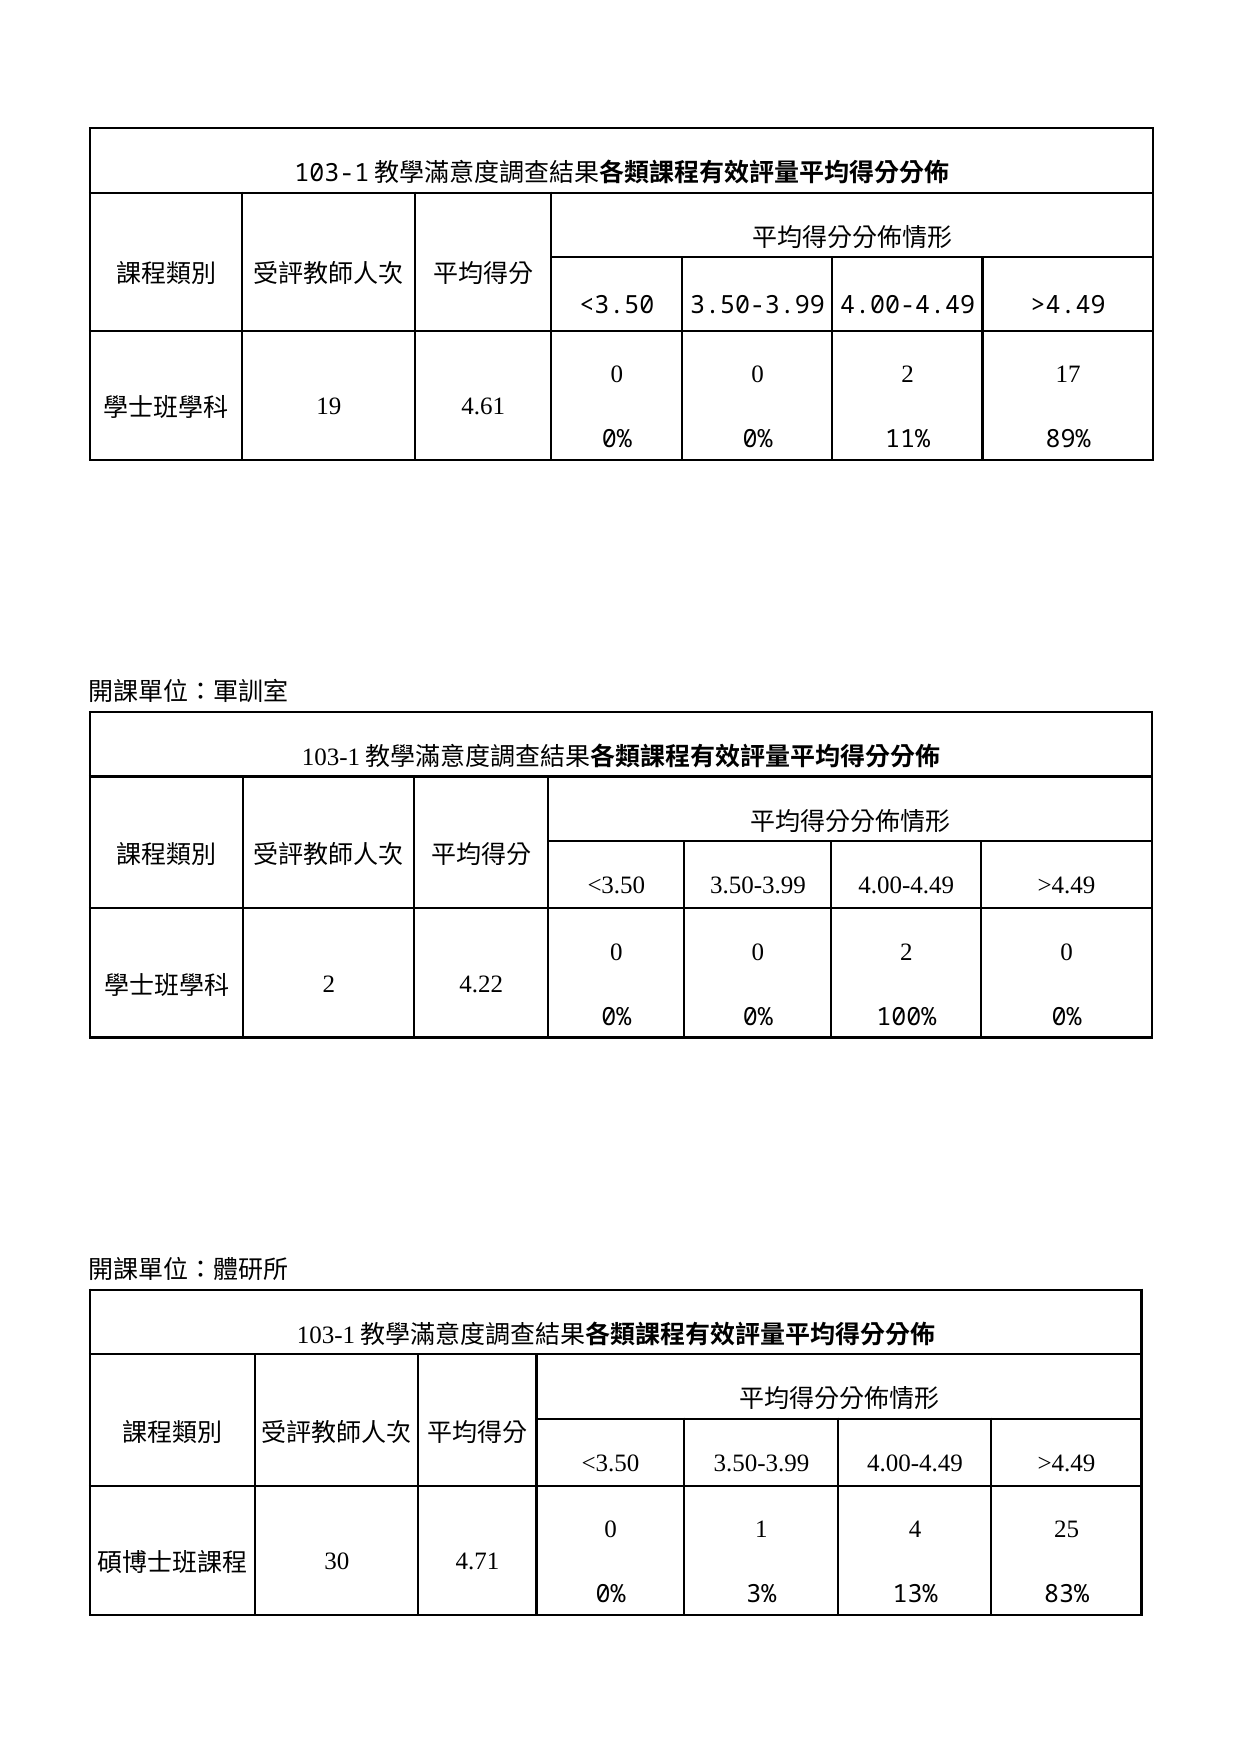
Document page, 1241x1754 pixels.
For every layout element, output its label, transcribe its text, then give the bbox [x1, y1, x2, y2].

table_cell 4.22 [415, 909, 547, 1036]
table_cell 0 [538, 1487, 683, 1549]
table_cell 0% [538, 1549, 683, 1614]
text 開課單位：軍訓室 [89, 648, 1152, 711]
table_cell 2 [833, 332, 981, 394]
table_cell 17 [984, 332, 1152, 394]
table_cell 4.61 [416, 332, 550, 459]
table_cell 13% [839, 1549, 990, 1614]
table_cell 83% [992, 1549, 1140, 1614]
table_cell 平均得分 [416, 194, 550, 329]
table_cell 2 [832, 909, 980, 972]
table_cell 89% [984, 394, 1152, 459]
table_cell 4 [839, 1487, 990, 1549]
table_cell 0 [552, 332, 681, 394]
table_cell 課程類別 [91, 194, 241, 329]
text 開課單位：體研所 [89, 1226, 1152, 1288]
table_cell 0 [683, 332, 831, 394]
table_cell <3.50 [538, 1420, 683, 1485]
table_cell 0% [683, 394, 831, 459]
table_cell 平均得分分佈情形 [538, 1355, 1140, 1418]
table_cell 0% [552, 394, 681, 459]
table_cell 3.50-3.99 [683, 258, 831, 329]
table_cell 平均得分 [419, 1355, 535, 1485]
table_cell 30 [256, 1487, 417, 1614]
table_cell 受評教師人次 [256, 1355, 417, 1485]
table_cell 3.50-3.99 [685, 842, 830, 907]
table_header 103-1教學滿意度調查結果各類課程有效評量平均得分分佈 [91, 129, 1152, 192]
table_cell 3% [685, 1549, 837, 1614]
table_header 103-1教學滿意度調查結果各類課程有效評量平均得分分佈 [91, 713, 1151, 775]
table_cell 學士班學科 [91, 909, 242, 1036]
table_cell 課程類別 [91, 1355, 254, 1485]
table_cell 0 [549, 909, 683, 972]
table_cell 0% [982, 972, 1151, 1036]
table_cell 4.71 [419, 1487, 535, 1614]
table_cell 0% [549, 972, 683, 1036]
table_cell >4.49 [982, 842, 1151, 907]
table_cell 0 [685, 909, 830, 972]
table_cell 碩博士班課程 [91, 1487, 254, 1614]
table_cell 課程類別 [91, 778, 242, 907]
table_header 103-1教學滿意度調查結果各類課程有效評量平均得分分佈 [91, 1291, 1140, 1353]
table_cell 100% [832, 972, 980, 1036]
table_cell <3.50 [552, 258, 681, 329]
table_cell 受評教師人次 [244, 778, 413, 907]
table_cell 1 [685, 1487, 837, 1549]
table_cell 4.00-4.49 [839, 1420, 990, 1485]
table_cell >4.49 [992, 1420, 1140, 1485]
table_cell <3.50 [549, 842, 683, 907]
table_cell >4.49 [984, 258, 1152, 329]
table_cell 3.50-3.99 [685, 1420, 837, 1485]
table_cell 4.00-4.49 [833, 258, 981, 329]
table_cell 11% [833, 394, 981, 459]
table_cell 平均得分分佈情形 [549, 778, 1151, 840]
table_cell 19 [243, 332, 414, 459]
table_cell 4.00-4.49 [832, 842, 980, 907]
table_cell 0 [982, 909, 1151, 972]
table_cell 平均得分分佈情形 [552, 194, 1152, 256]
table_cell 2 [244, 909, 413, 1036]
table_cell 受評教師人次 [243, 194, 414, 329]
table_cell 25 [992, 1487, 1140, 1549]
table_cell 平均得分 [415, 778, 547, 907]
table_cell 學士班學科 [91, 332, 241, 459]
table_cell 0% [685, 972, 830, 1036]
